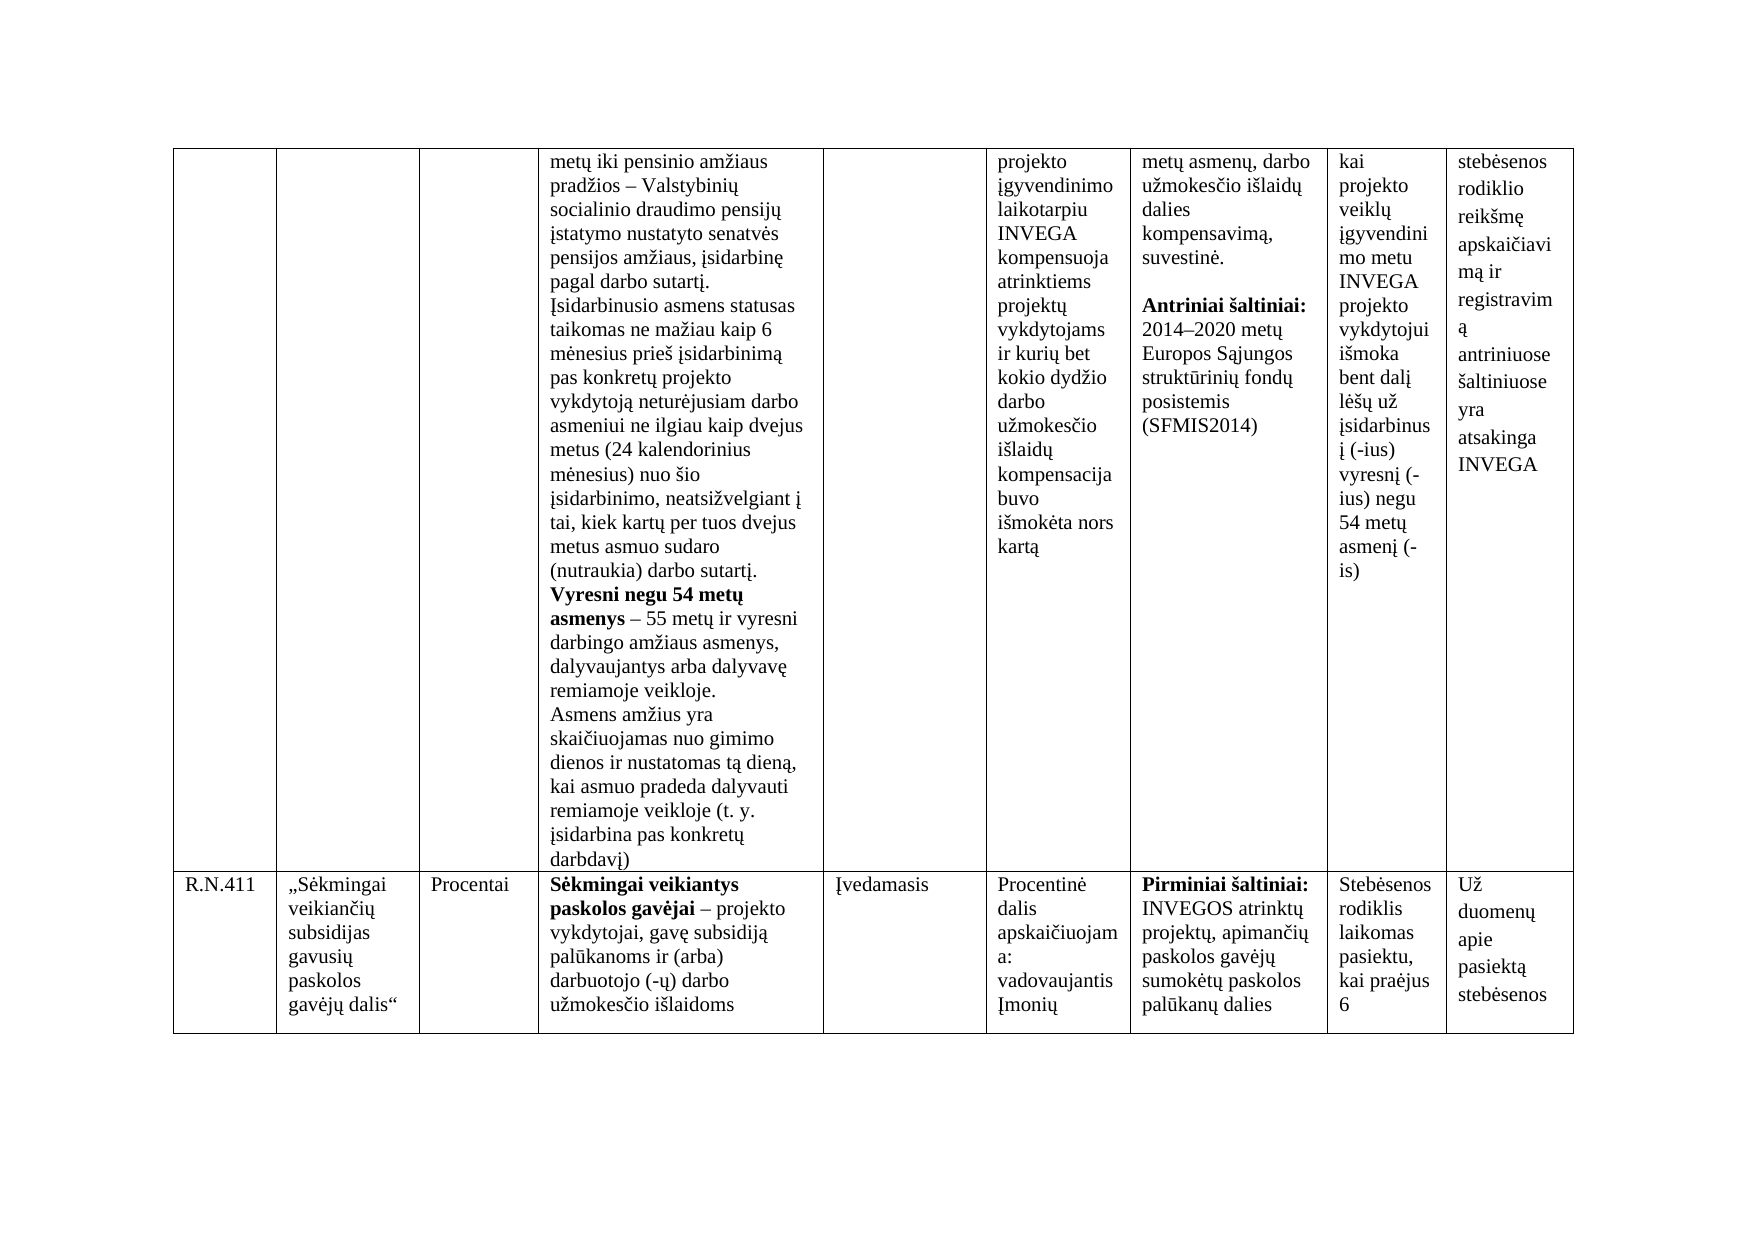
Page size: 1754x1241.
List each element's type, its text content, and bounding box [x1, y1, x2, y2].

table_cell Procentai [420, 872, 538, 1032]
table_cell metų asmenų, darbo užmokesčio išlaidų dalies kompensavimą, suvestinė. Antriniai šaltiniai: 2014–2020 metų Europos Sąjungos struktūrinių fondų posistemis (SFMIS2014) [1131, 149, 1327, 871]
table_cell Už duomenų apie pasiektą stebėsenos [1447, 872, 1573, 1032]
table_cell Pirminiai šaltiniai: INVEGOS atrinktų projektų, apimančių paskolos gavėjų sumokėtų paskolos palūkanų dalies [1131, 872, 1327, 1032]
table_cell kai projekto veiklų įgyvendinimo metu INVEGA projekto vykdytojui išmoka bent dalį lėšų už įsidarbinusį (-ius) vyresnį (-ius) negu 54 metų asmenį (-is) [1328, 149, 1446, 871]
table_cell Procentinė dalis apskaičiuojama: vadovaujantis Įmonių [987, 872, 1130, 1032]
table_cell metų iki pensinio amžiaus pradžios – Valstybinių socialinio draudimo pensijų įstatymo nustatyto senatvės pensijos amžiaus, įsidarbinę pagal darbo sutartį. Įsidarbinusio asmens statusas taikomas ne mažiau kaip 6 mėnesius prieš įsidarbinimą pas konkretų projekto vykdytoją neturėjusiam darbo asmeniui ne ilgiau kaip dvejus metus (24 kalendorinius mėnesius) nuo šio įsidarbinimo, neatsižvelgiant į tai, kiek kartų per tuos dvejus metus asmuo sudaro (nutraukia) darbo sutartį. Vyresni negu 54 metų asmenys – 55 metų ir vyresni darbingo amžiaus asmenys, dalyvaujantys arba dalyvavę remiamoje veikloje. Asmens amžius yra skaičiuojamas nuo gimimo dienos ir nustatomas tą dieną, kai asmuo pradeda dalyvauti remiamoje veikloje (t. y. įsidarbina pas konkretų darbdavį) [539, 149, 823, 871]
table_cell R.N.411 [174, 872, 276, 1032]
table_cell [420, 149, 538, 871]
table_cell [824, 149, 986, 871]
table_cell „Sėkmingai veikiančių subsidijas gavusių paskolos gavėjų dalis“ [277, 872, 419, 1032]
table_cell [277, 149, 419, 871]
table_cell Stebėsenos rodiklis laikomas pasiektu, kai praėjus 6 [1328, 872, 1446, 1032]
table_cell Sėkmingai veikiantys paskolos gavėjai – projekto vykdytojai, gavę subsidiją palūkanoms ir (arba) darbuotojo (-ų) darbo užmokesčio išlaidoms [539, 872, 823, 1032]
table_cell stebėsenos rodiklio reikšmę apskaičiavimą ir registravimą antriniuose šaltiniuose yra atsakinga INVEGA [1447, 149, 1573, 871]
table_cell projekto įgyvendinimo laikotarpiu INVEGA kompensuoja atrinktiems projektų vykdytojams ir kurių bet kokio dydžio darbo užmokesčio išlaidų kompensacija buvo išmokėta nors kartą [987, 149, 1130, 871]
table_cell Įvedamasis [824, 872, 986, 1032]
table_cell [174, 149, 276, 871]
